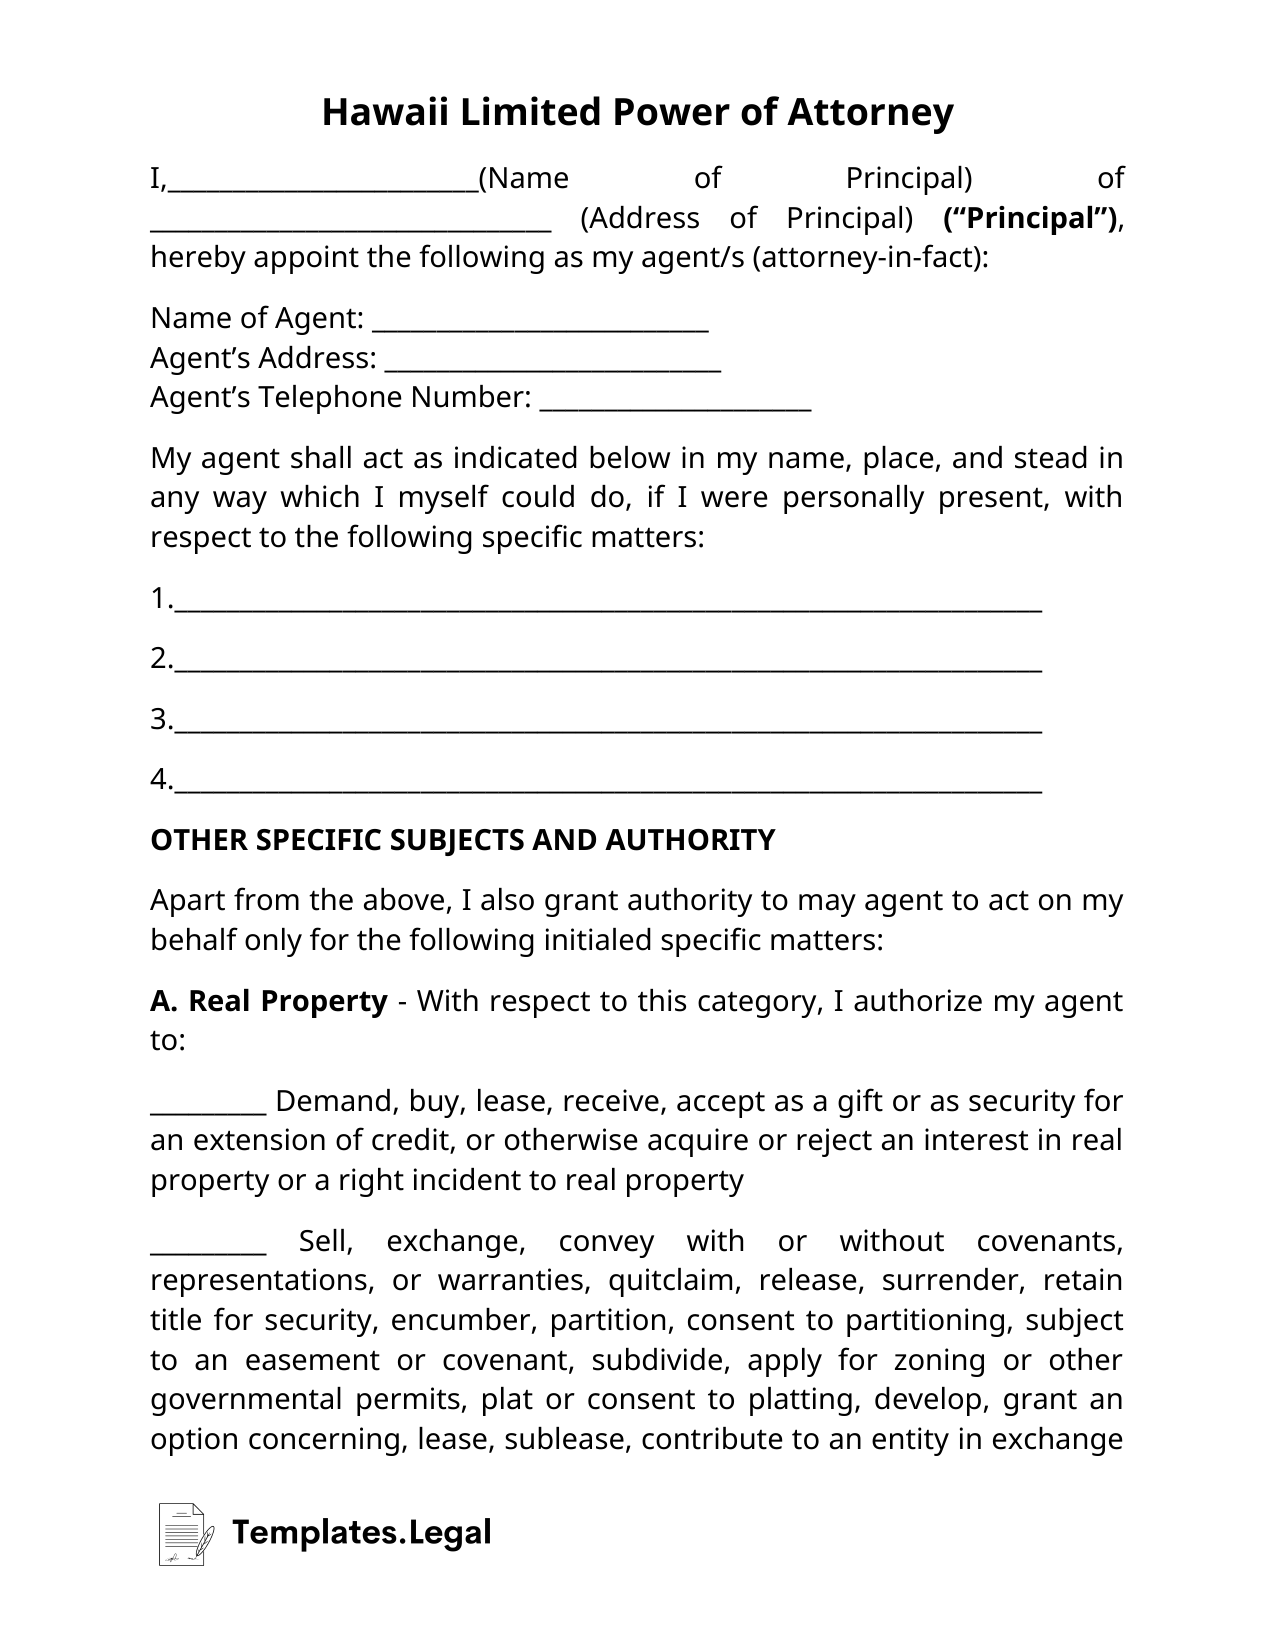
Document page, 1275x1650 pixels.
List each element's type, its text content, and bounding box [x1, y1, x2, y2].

text 3.___________________________________________________________________ [150, 698, 1125, 738]
text My agent shall act as indicated below in my name, place, and stead in any way which I myself could do, if I were personally present, with respect to the following specific matters: [150, 437, 1125, 556]
text A. Real Property - With respect to this category, I authorize my agent to: [150, 980, 1125, 1059]
text OTHER SPECIFIC SUBJECTS AND AUTHORITY [150, 819, 1125, 859]
text _________ Demand, buy, lease, receive, accept as a gift or as security for an extension of credit, or otherwise acquire or reject an interest in real property or a right incident to real property [150, 1080, 1125, 1199]
text I,________________________(Name of Principal) of _______________________________ (Address of Principal) (“Principal”), hereby appoint the following as my agent/s (attorney-in-fact): [150, 157, 1125, 276]
text _________ Sell, exchange, convey with or without covenants, representations, or warranties, quitclaim, release, surrender, retain title for security, encumber, partition, consent to partitioning, subject to an easement or covenant, subdivide, apply for zoning or other governmental permits, plat or consent to platting, develop, grant an option concerning, lease, sublease, contribute to an entity in exchange [150, 1220, 1125, 1458]
text Name of Agent: __________________________ Agent’s Address: __________________________ Agent’s Telephone Number: _____________________ [150, 297, 1125, 416]
text Apart from the above, I also grant authority to may agent to act on my behalf only for the following initialed specific matters: [150, 879, 1125, 959]
text 1.___________________________________________________________________ [150, 577, 1125, 617]
text 2.___________________________________________________________________ [150, 637, 1125, 677]
text 4.___________________________________________________________________ [150, 758, 1125, 798]
text Hawaii Limited Power of Attorney [150, 85, 1125, 136]
